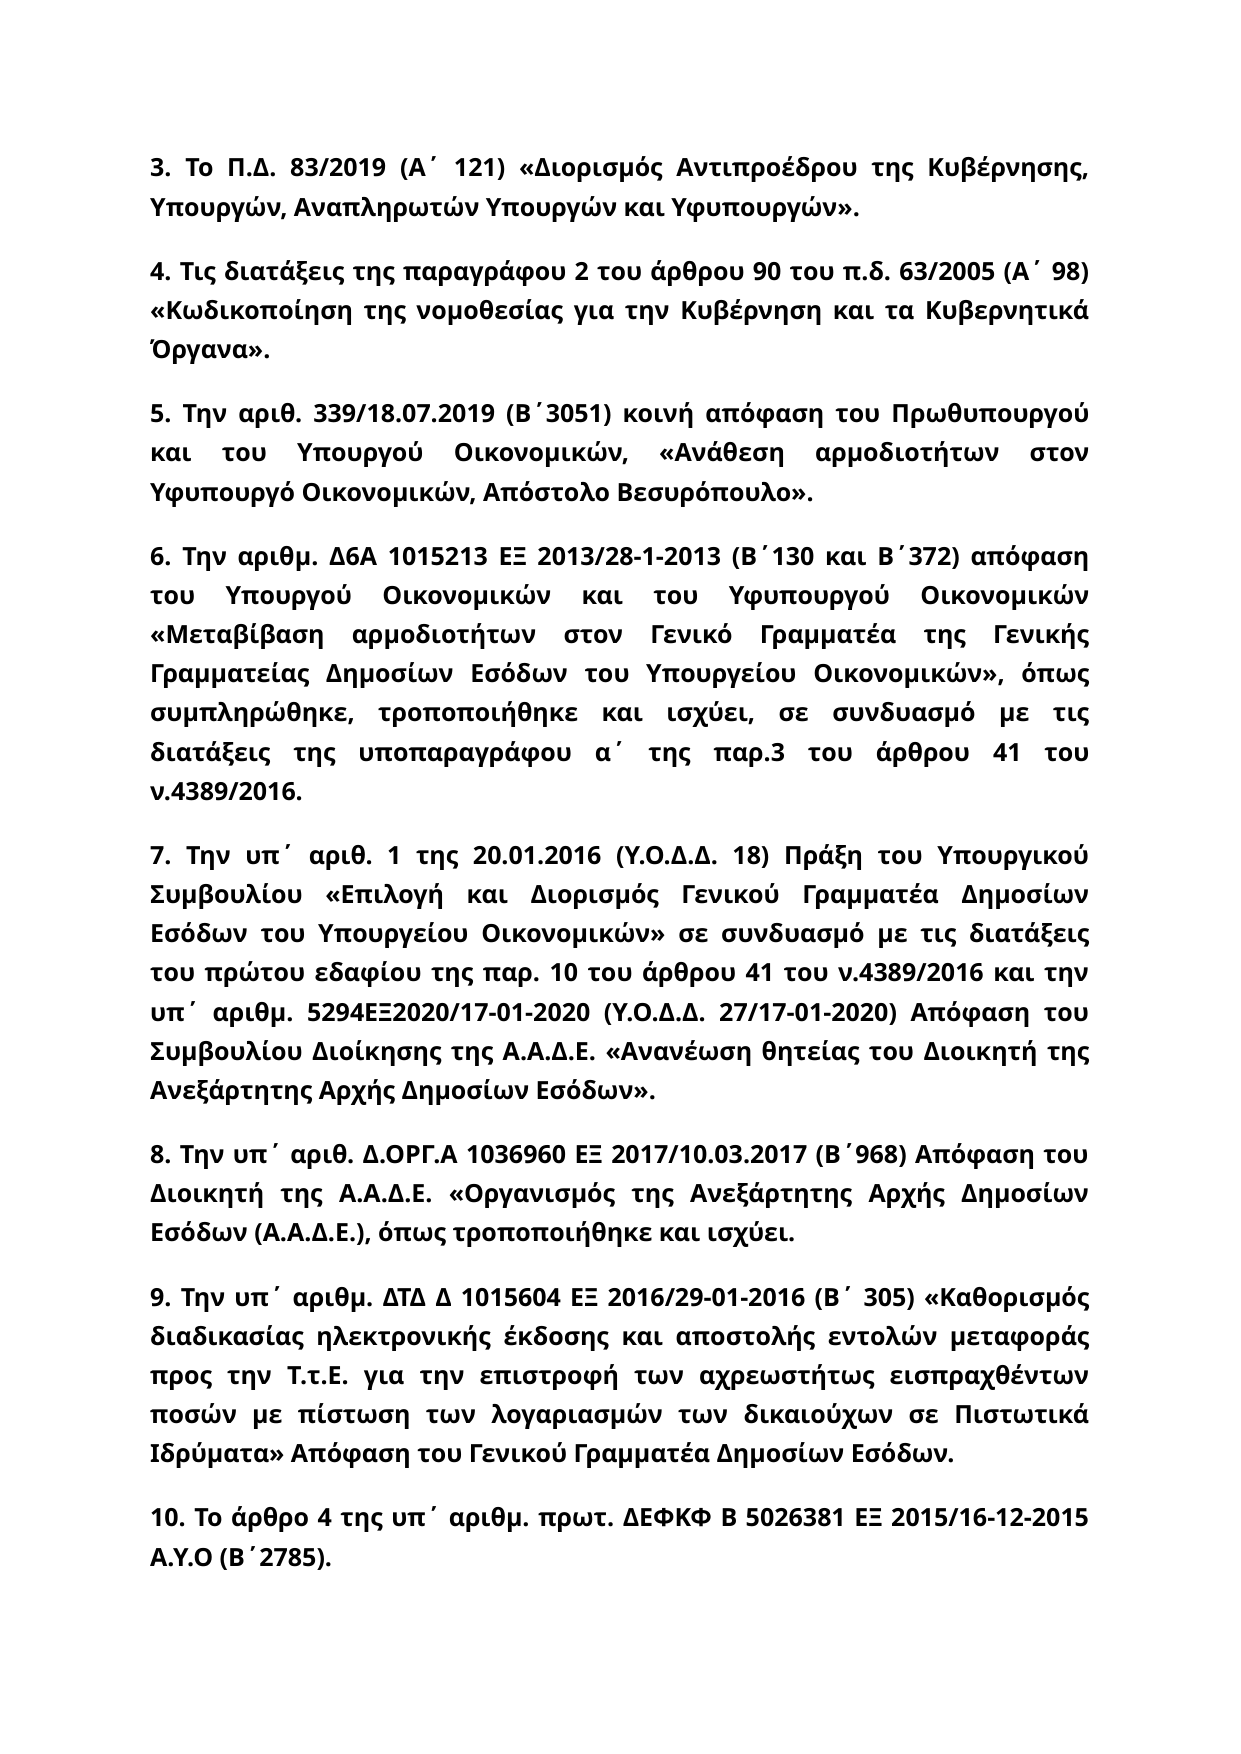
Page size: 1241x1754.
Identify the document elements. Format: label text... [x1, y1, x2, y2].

text 3. Το Π.Δ. 83/2019 (Α΄ 121) «Διορισμός Αντιπροέδρου της Κυβέρνησης, Υπουργών, Αναπληρωτών Υπουργών και Υφυπουργών». [150, 150, 1090, 223]
text 5. Την αριθ. 339/18.07.2019 (Β΄3051) κοινή απόφαση του Πρωθυπουργού και του Υπουργού Οικονομικών, «Ανάθεση αρμοδιοτήτων στον Υφυπουργό Οικονομικών, Απόστολο Βεσυρόπουλο». [150, 396, 1090, 508]
text 7. Την υπ΄ αριθ. 1 της 20.01.2016 (Υ.Ο.Δ.Δ. 18) Πράξη του Υπουργικού Συμβουλίου «Επιλογή και Διορισμός Γενικού Γραμματέα Δημοσίων Εσόδων του Υπουργείου Οικονομικών» σε συνδυασμό με τις διατάξεις του πρώτου εδαφίου της παρ. 10 του άρθρου 41 του ν.4389/2016 και την υπ΄ αριθμ. 5294ΕΞ2020/17-01-2020 (Υ.Ο.Δ.Δ. 27/17-01-2020) Απόφαση του Συμβουλίου Διοίκησης της Α.Α.Δ.Ε. «Ανανέωση θητείας του Διοικητή της Ανεξάρτητης Αρχής Δημοσίων Εσόδων». [150, 837, 1090, 1107]
text 4. Τις διατάξεις της παραγράφου 2 του άρθρου 90 του π.δ. 63/2005 (Α΄ 98) «Κωδικοποίηση της νομοθεσίας για την Κυβέρνηση και τα Κυβερνητικά Όργανα». [150, 253, 1090, 366]
text 9. Την υπ΄ αριθμ. ΔΤΔ Δ 1015604 ΕΞ 2016/29-01-2016 (Β΄ 305) «Καθορισμός διαδικασίας ηλεκτρονικής έκδοσης και αποστολής εντολών μεταφοράς προς την Τ.τ.Ε. για την επιστροφή των αχρεωστήτως εισπραχθέντων ποσών με πίστωση των λογαριασμών των δικαιούχων σε Πιστωτικά Ιδρύματα» Απόφαση του Γενικού Γραμματέα Δημοσίων Εσόδων. [150, 1279, 1090, 1470]
text 8. Την υπ΄ αριθ. Δ.ΟΡΓ.Α 1036960 ΕΞ 2017/10.03.2017 (Β΄968) Απόφαση του Διοικητή της Α.Α.Δ.Ε. «Οργανισμός της Ανεξάρτητης Αρχής Δημοσίων Εσόδων (Α.Α.Δ.Ε.), όπως τροποποιήθηκε και ισχύει. [150, 1137, 1090, 1249]
text 10. Το άρθρο 4 της υπ΄ αριθμ. πρωτ. ΔΕΦΚΦ Β 5026381 ΕΞ 2015/16-12-2015 Α.Υ.Ο (Β΄2785). [150, 1500, 1090, 1573]
text 6. Την αριθμ. Δ6Α 1015213 ΕΞ 2013/28-1-2013 (Β΄130 και Β΄372) απόφαση του Υπουργού Οικονομικών και του Υφυπουργού Οικονομικών «Μεταβίβαση αρμοδιοτήτων στον Γενικό Γραμματέα της Γενικής Γραμματείας Δημοσίων Εσόδων του Υπουργείου Οικονομικών», όπως συμπληρώθηκε, τροποποιήθηκε και ισχύει, σε συνδυασμό με τις διατάξεις της υποπαραγράφου α΄ της παρ.3 του άρθρου 41 του ν.4389/2016. [150, 538, 1090, 807]
